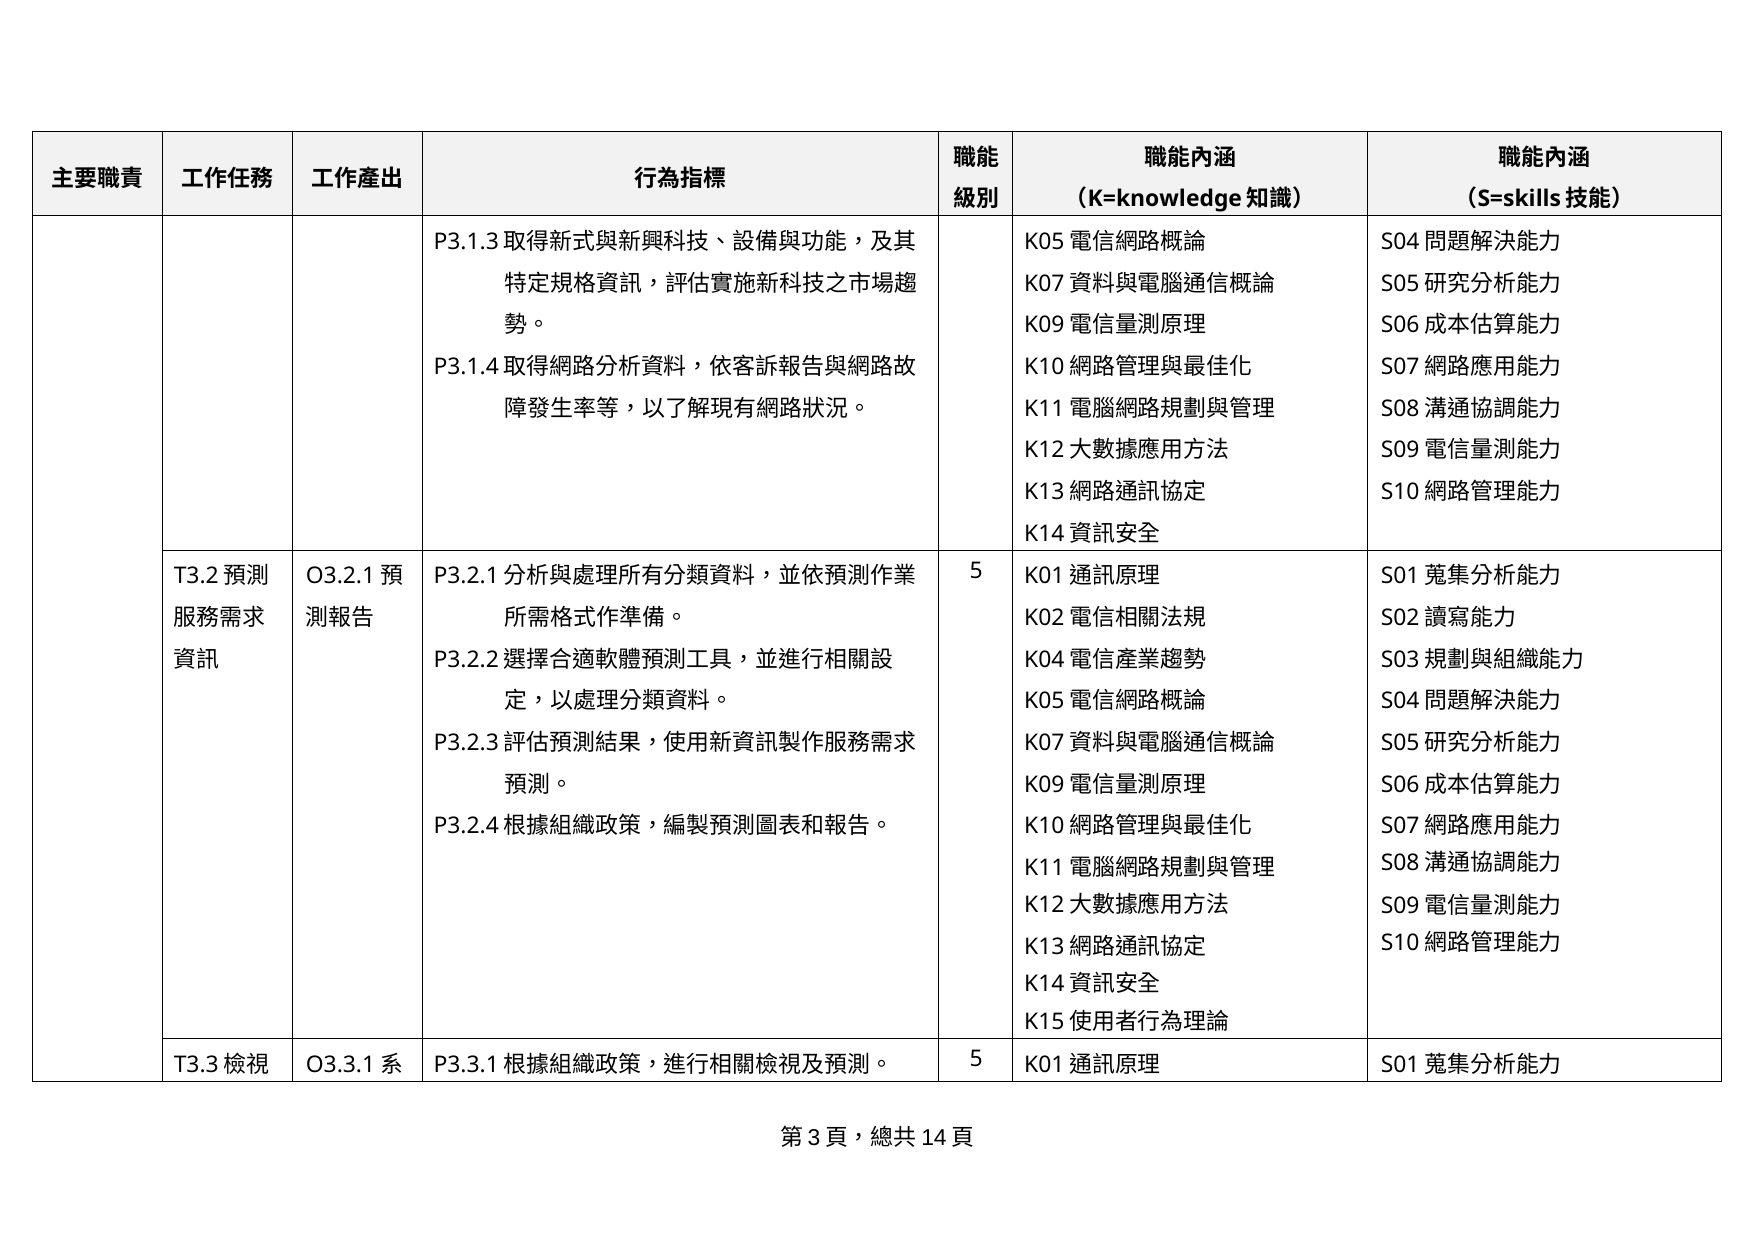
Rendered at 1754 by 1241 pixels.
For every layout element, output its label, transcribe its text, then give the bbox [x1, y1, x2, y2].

table_cell [293, 216, 422, 549]
table_cell [939, 216, 1012, 549]
table_cell 5 [939, 1039, 1012, 1081]
table_header 行為指標 [423, 132, 938, 215]
table_cell S04問題解決能力 S05研究分析能力 S06成本估算能力 S07網路應用能力 S08溝通協調能力 S09電信量測能力 S10網路管理能力 [1368, 216, 1721, 549]
table_cell O3.3.1系 [293, 1039, 422, 1081]
table_cell T3.3檢視 [163, 1039, 292, 1081]
table_header 職能級別 [939, 132, 1012, 215]
table_cell 5 [939, 551, 1012, 1038]
table_cell K01通訊原理 [1013, 1039, 1367, 1081]
table_cell [33, 216, 162, 1081]
table_header 工作產出 [293, 132, 422, 215]
table_cell O3.2.1預測報告 [293, 551, 422, 1038]
table_cell P3.1.3取得新式與新興科技、設備與功能，及其特定規格資訊，評估實施新科技之市場趨勢。 P3.1.4取得網路分析資料，依客訴報告與網路故障發生率等，以了解現有網路狀況。 [423, 216, 938, 549]
table_header 主要職責 [33, 132, 162, 215]
table_cell T3.2預測服務需求資訊 [163, 551, 292, 1038]
table_cell P3.2.1分析與處理所有分類資料，並依預測作業所需格式作準備。 P3.2.2選擇合適軟體預測工具，並進行相關設定，以處理分類資料。 P3.2.3評估預測結果，使用新資訊製作服務需求預測。 P3.2.4根據組織政策，編製預測圖表和報告。 [423, 551, 938, 1038]
table_header 職能內涵 （S=skills技能） [1368, 132, 1721, 215]
table_cell P3.3.1根據組織政策，進行相關檢視及預測。 [423, 1039, 938, 1081]
table_cell S01蒐集分析能力 S02讀寫能力 S03規劃與組織能力 S04問題解決能力 S05研究分析能力 S06成本估算能力 S07網路應用能力 S08溝通協調能力 S09電信量測能力 S10網路管理能力 [1368, 551, 1721, 1038]
table_cell K05電信網路概論 K07資料與電腦通信概論 K09電信量測原理 K10網路管理與最佳化 K11電腦網路規劃與管理 K12大數據應用方法 K13網路通訊協定 K14資訊安全 [1013, 216, 1367, 549]
table_cell S01蒐集分析能力 [1368, 1039, 1721, 1081]
table_header 工作任務 [163, 132, 292, 215]
table_header 職能內涵 （K=knowledge知識） [1013, 132, 1367, 215]
table_cell [163, 216, 292, 549]
table_cell K01通訊原理 K02電信相關法規 K04電信產業趨勢 K05電信網路概論 K07資料與電腦通信概論 K09電信量測原理 K10網路管理與最佳化 K11電腦網路規劃與管理 K12大數據應用方法 K13網路通訊協定 K14資訊安全 K15使用者行為理論 [1013, 551, 1367, 1038]
